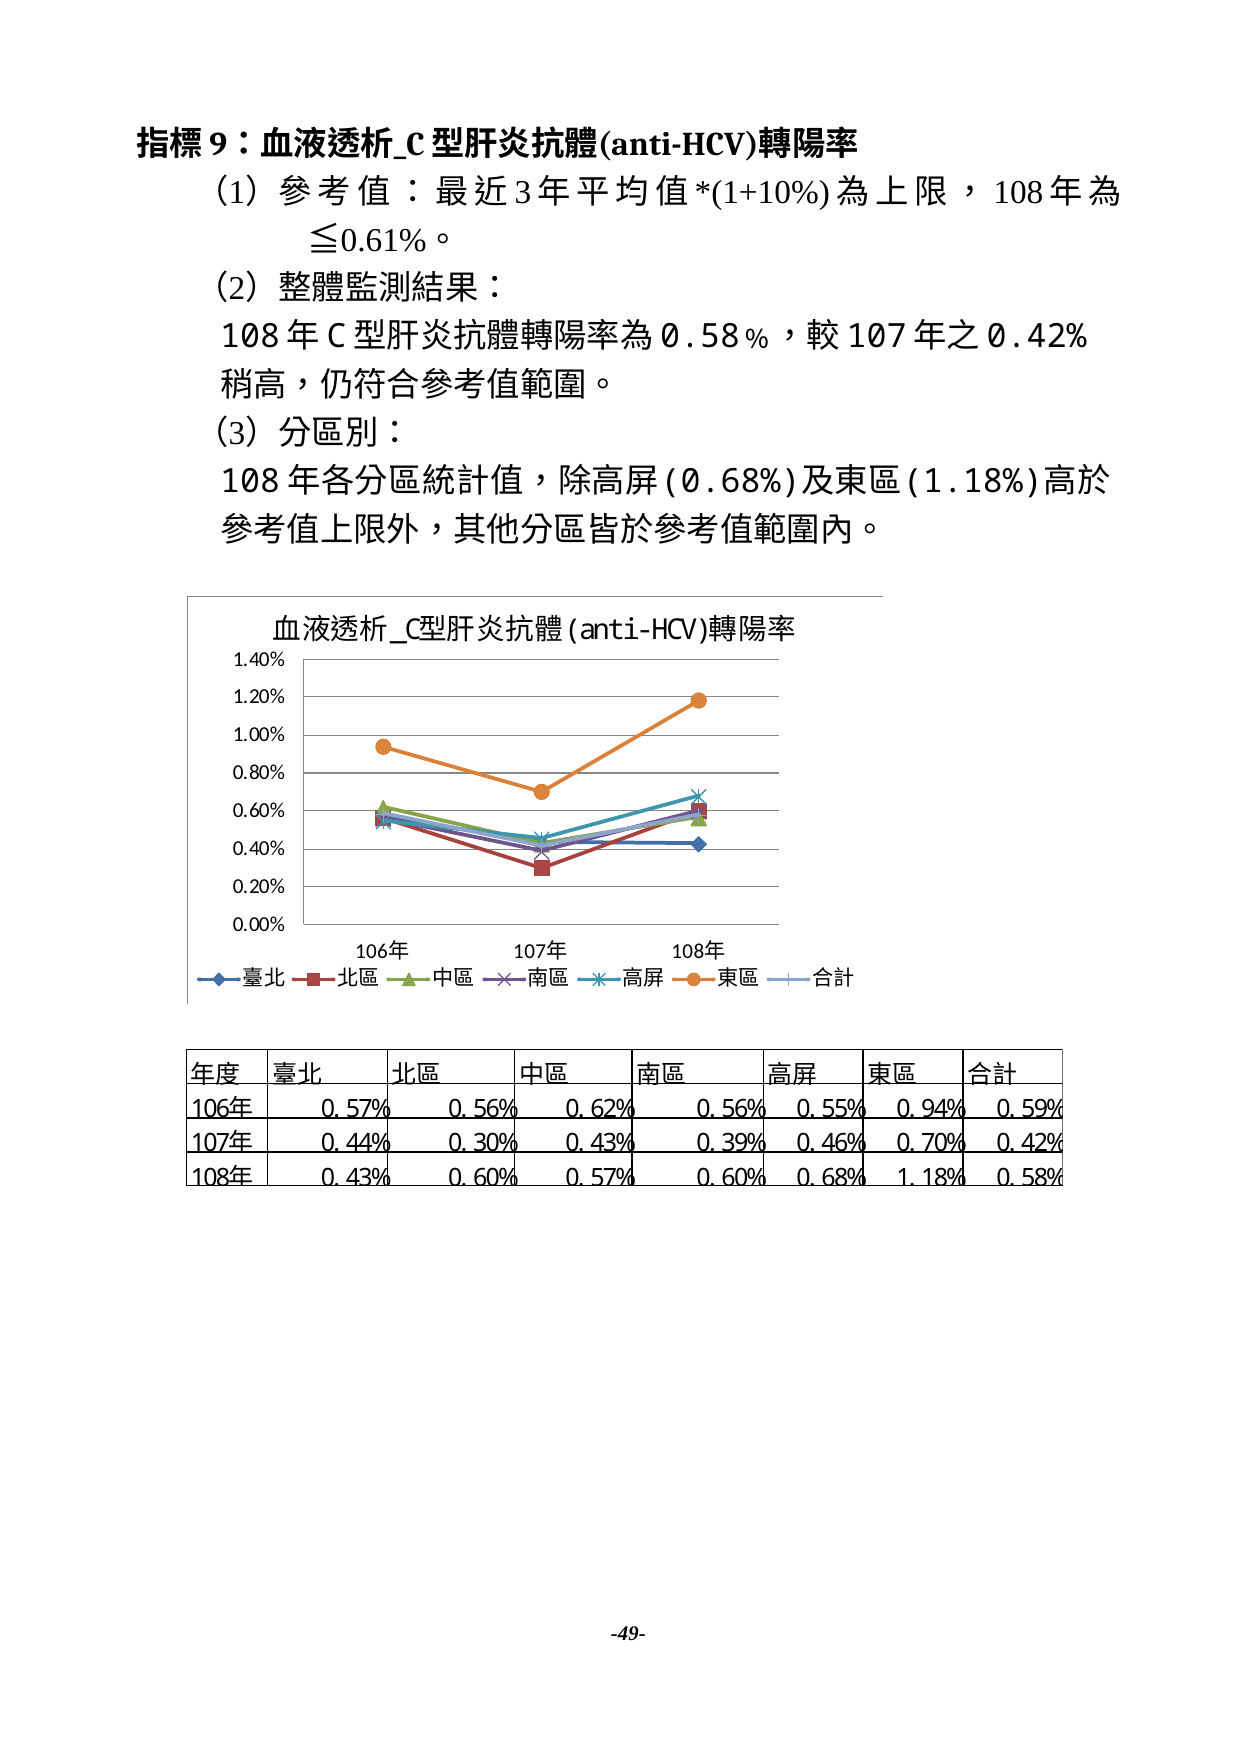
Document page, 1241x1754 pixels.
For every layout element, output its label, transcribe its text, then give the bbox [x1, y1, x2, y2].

list 分區別： [195, 406, 1122, 454]
text 108年C型肝炎抗體轉陽率為0.58﹪，較107年之0.42%稍高，仍符合參考值範圍。 [220, 309, 1111, 406]
subtitle 指標9：血液透析_C型肝炎抗體(anti-HCV)轉陽率 [136, 116, 1122, 164]
list 參考值：最近3年平均值*(1+10%)為上限，108年為≦0.61%。 [195, 164, 1122, 261]
list 整體監測結果： [195, 261, 1122, 309]
text 108年各分區統計值，除高屏(0.68%)及東區(1.18%)高於參考值上限外，其他分區皆於參考值範圍內。 [220, 454, 1111, 551]
